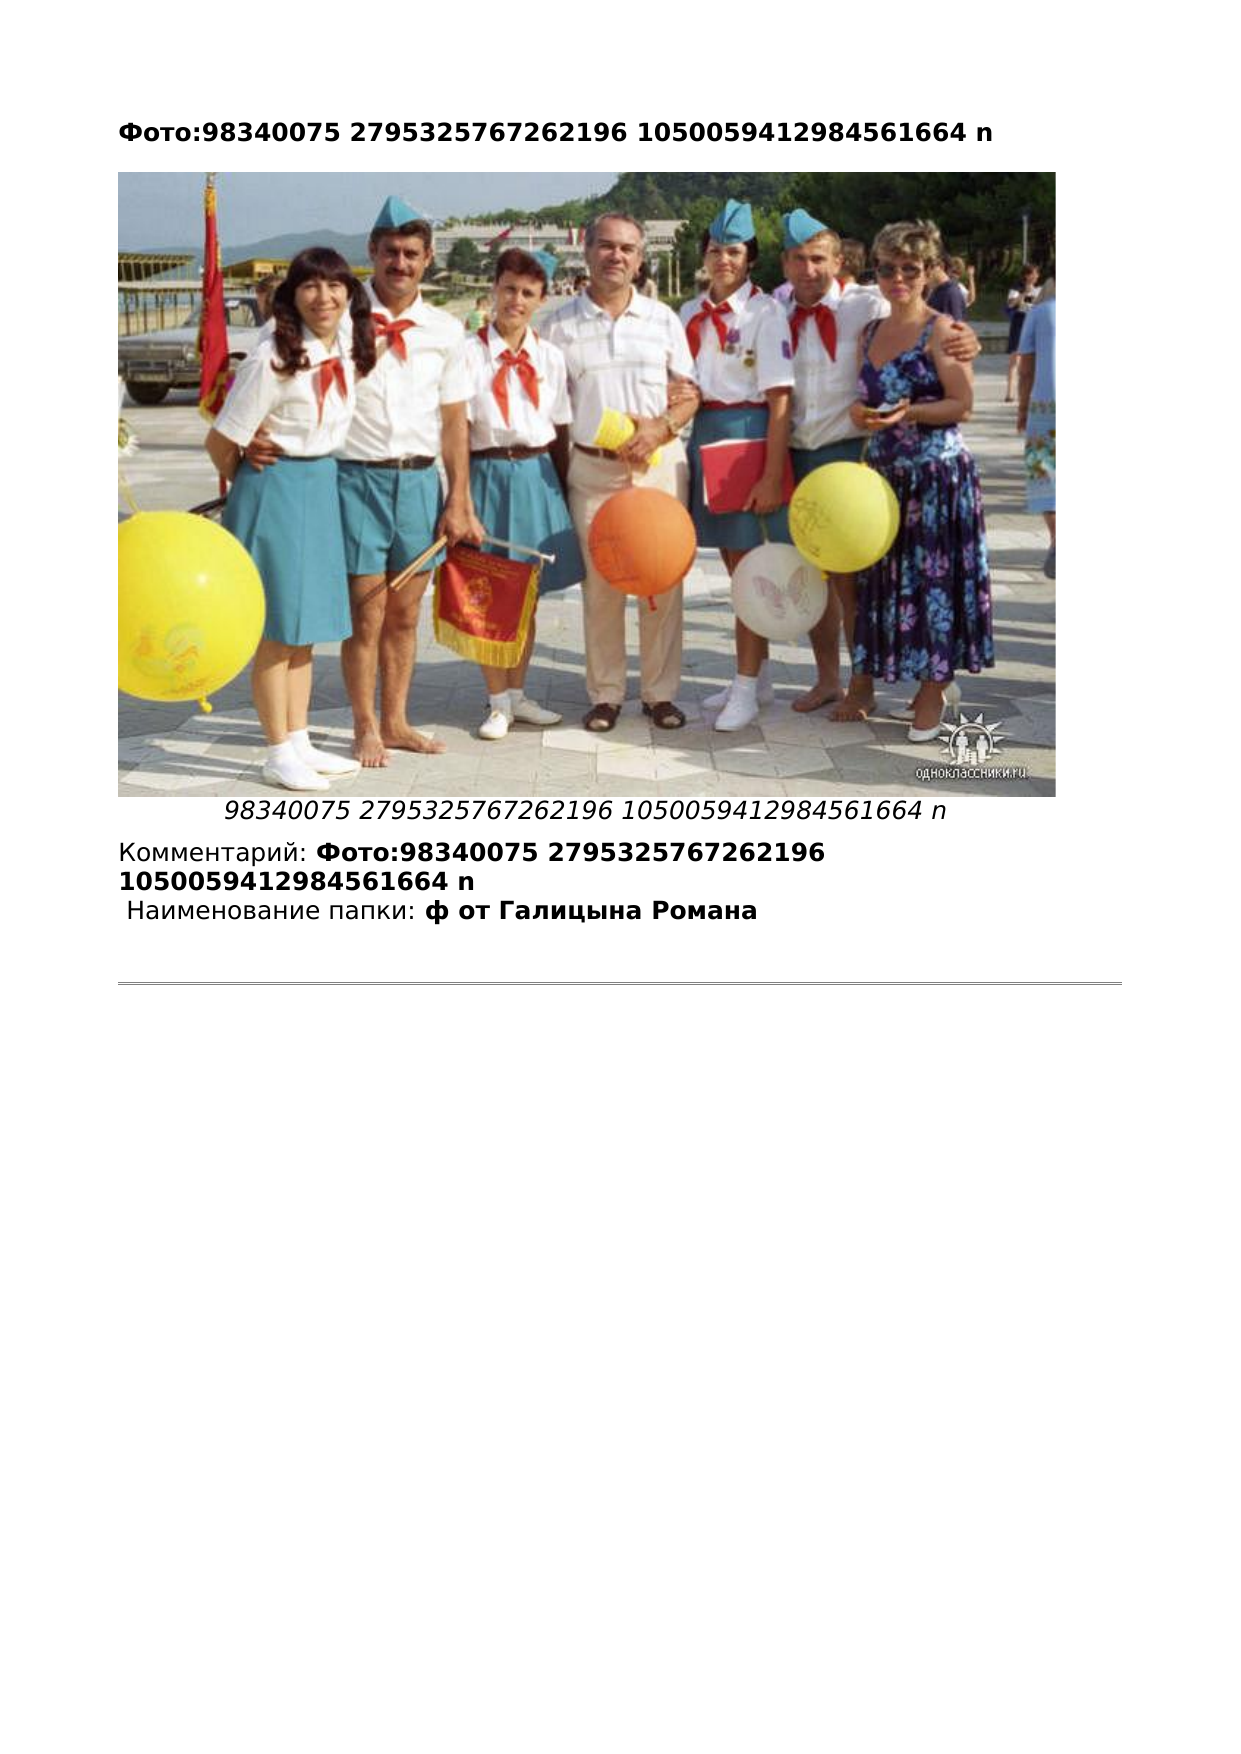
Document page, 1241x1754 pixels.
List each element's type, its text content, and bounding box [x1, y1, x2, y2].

text Комментарий: Фото:98340075 2795325767262196 1050059412984561664 n Наименование папки: ф от Галицына Романа [118, 838, 1122, 955]
subtitle Фото:98340075 2795325767262196 1050059412984561664 n [118, 118, 1122, 147]
picture [118, 172, 1056, 797]
text 98340075 2795325767262196 1050059412984561664 n [118, 797, 1056, 826]
